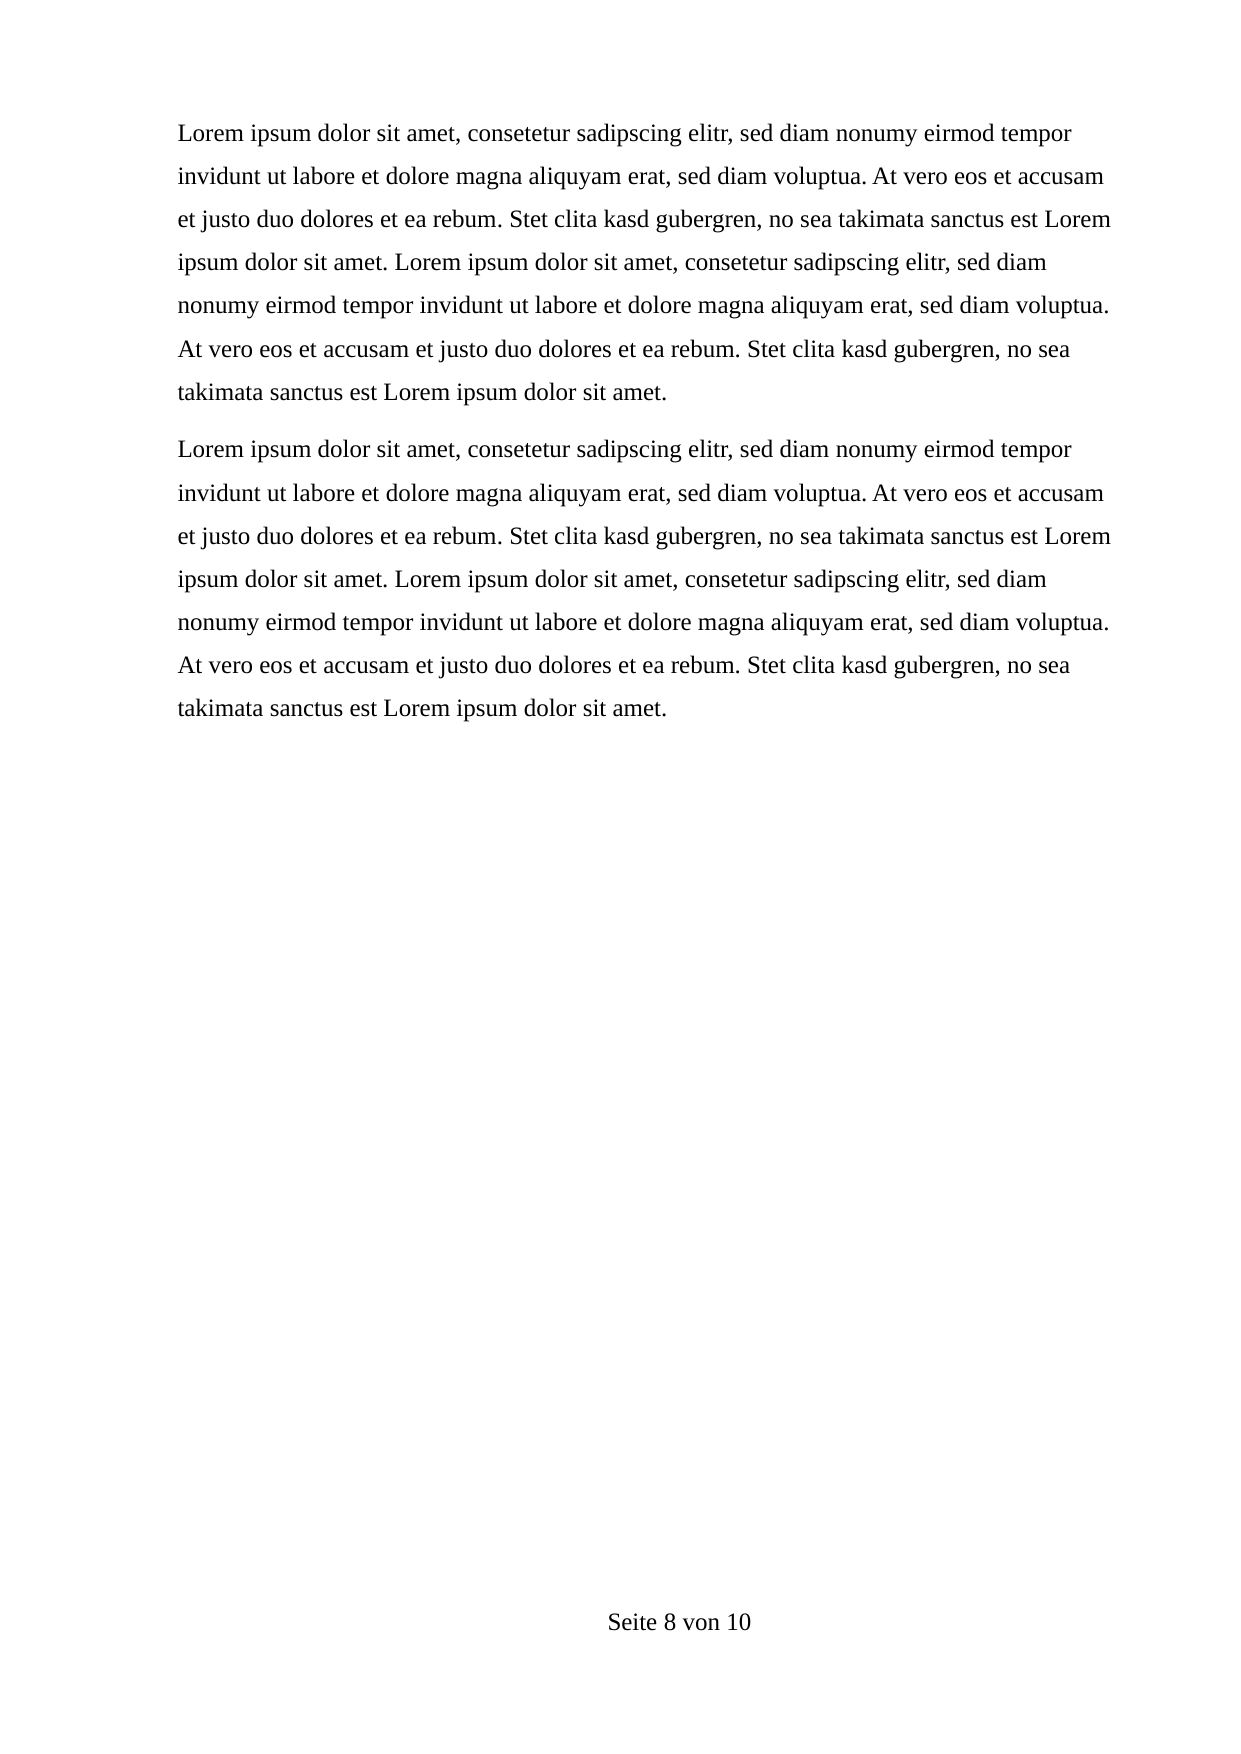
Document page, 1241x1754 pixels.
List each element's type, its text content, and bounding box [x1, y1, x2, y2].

text Lorem ipsum dolor sit amet, consetetur sadipscing elitr, sed diam nonumy eirmod tempor invidunt ut labore et dolore magna aliquyam erat, sed diam voluptua. At vero eos et accusam et justo duo dolores et ea rebum. Stet clita kasd gubergren, no sea takimata sanctus est Lorem ipsum dolor sit amet. Lorem ipsum dolor sit amet, consetetur sadipscing elitr, sed diam nonumy eirmod tempor invidunt ut labore et dolore magna aliquyam erat, sed diam voluptua. At vero eos et accusam et justo duo dolores et ea rebum. Stet clita kasd gubergren, no sea takimata sanctus est Lorem ipsum dolor sit amet. [177, 434, 1122, 722]
text Lorem ipsum dolor sit amet, consetetur sadipscing elitr, sed diam nonumy eirmod tempor invidunt ut labore et dolore magna aliquyam erat, sed diam voluptua. At vero eos et accusam et justo duo dolores et ea rebum. Stet clita kasd gubergren, no sea takimata sanctus est Lorem ipsum dolor sit amet. Lorem ipsum dolor sit amet, consetetur sadipscing elitr, sed diam nonumy eirmod tempor invidunt ut labore et dolore magna aliquyam erat, sed diam voluptua. At vero eos et accusam et justo duo dolores et ea rebum. Stet clita kasd gubergren, no sea takimata sanctus est Lorem ipsum dolor sit amet. [177, 118, 1122, 406]
